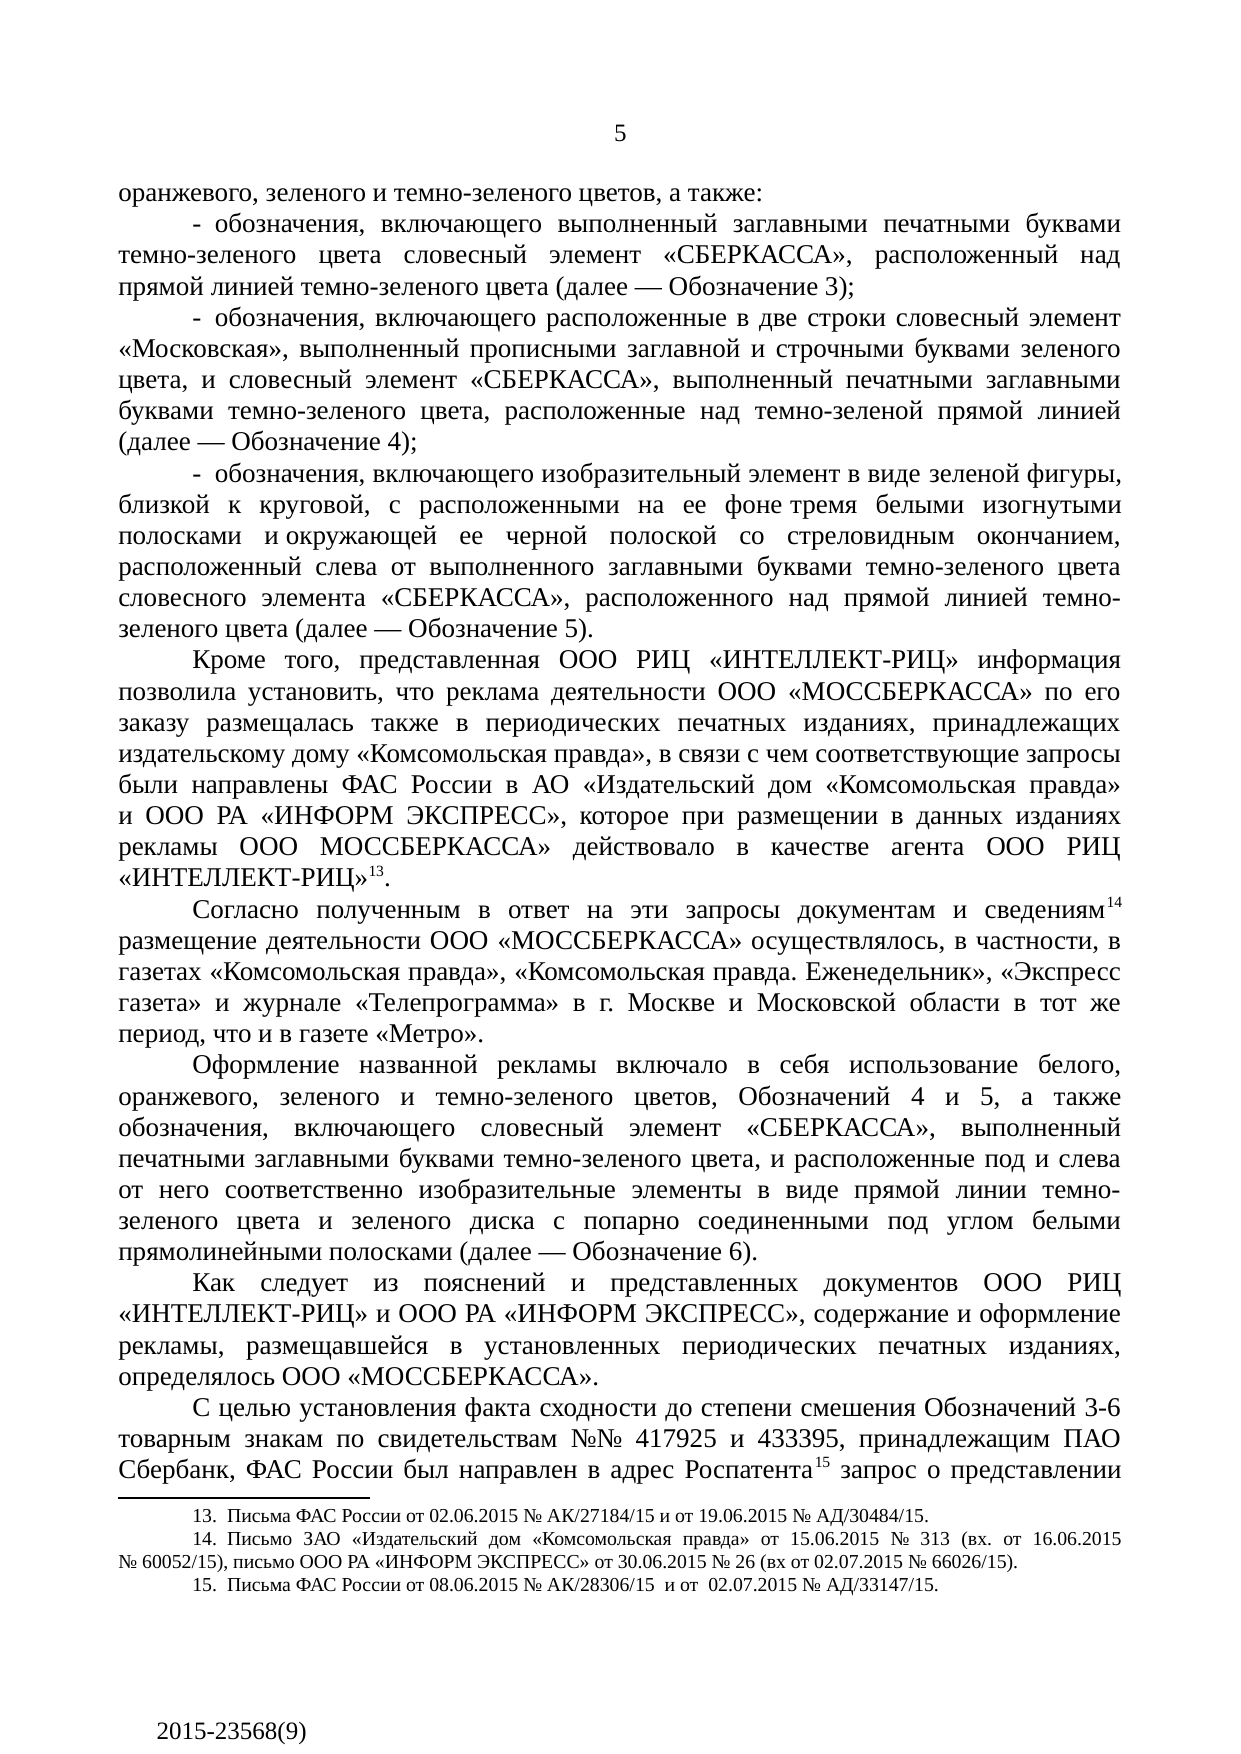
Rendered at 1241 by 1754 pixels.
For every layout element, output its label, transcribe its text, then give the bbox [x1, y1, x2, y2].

text - обозначения, включающего изобразительный элемент в виде зеленой фигуры, близкой к круговой, с расположенными на ее фоне тремя белыми изогнутыми полосками и окружающей ее черной полоской со стреловидным окончанием, расположенный слева от выполненного заглавными буквами темно-зеленого цвета словесного элемента «СБЕРКАССА», расположенного над прямой линией темно-зеленого цвета (далее — Обозначение 5). [118, 457, 1122, 643]
text Оформление названной рекламы включало в себя использование белого, оранжевого, зеленого и темно-зеленого цветов, Обозначений 4 и 5, а также обозначения, включающего словесный элемент «СБЕРКАССА», выполненный печатными заглавными буквами темно-зеленого цвета, и расположенные под и слева от него соответственно изобразительные элементы в виде прямой линии темно-зеленого цвета и зеленого диска с попарно соединенными под углом белыми прямолинейными полосками (далее — Обозначение 6). [118, 1048, 1122, 1266]
text оранжевого, зеленого и темно-зеленого цветов, а также: [118, 176, 1122, 207]
text . Письмо ЗАО «Издательский дом «Комсомольская правда» от 15.06.2015 № 313 (вх. от 16.06.2015 № 60052/15), письмо ООО РА «ИНФОРМ ЭКСПРЕСС» от 30.06.2015 № 26 (вх от 02.07.2015 № 66026/15). [118, 1527, 1122, 1572]
text Как следует из пояснений и представленных документов ООО РИЦ «ИНТЕЛЛЕКТ-РИЦ» и ООО РА «ИНФОРМ ЭКСПРЕСС», содержание и оформление рекламы, размещавшейся в установленных периодических печатных изданиях, определялось ООО «МОССБЕРКАССА». [118, 1266, 1122, 1391]
text - обозначения, включающего расположенные в две строки словесный элемент «Московская», выполненный прописными заглавной и строчными буквами зеленого цвета, и словесный элемент «СБЕРКАССА», выполненный печатными заглавными буквами темно-зеленого цвета, расположенные над темно-зеленой прямой линией (далее — Обозначение 4); [118, 301, 1122, 457]
text Согласно полученным в ответ на эти запросы документам и сведениям размещение деятельности ООО «МОССБЕРКАССА» осуществлялось, в частности, в газетах «Комсомольская правда», «Комсомольская правда. Еженедельник», «Экспресс газета» и журнале «Телепрограмма» в г. Москве и Московской области в тот же период, что и в газете «Метро». [118, 893, 1122, 1048]
text . Письма ФАС России от 02.06.2015 № АК/27184/15 и от 19.06.2015 № АД/30484/15. [118, 1504, 1122, 1527]
text С целью установления факта сходности до степени смешения Обозначений 3-6 товарным знакам по свидетельствам №№ 417925 и 433395, принадлежащим ПАО Сбербанк, ФАС России был направлен в адрес Роспатента запрос о представлении [118, 1391, 1122, 1484]
text - обозначения, включающего выполненный заглавными печатными буквами темно-зеленого цвета словесный элемент «СБЕРКАССА», расположенный над прямой линией темно-зеленого цвета (далее — Обозначение 3); [118, 207, 1122, 301]
text Кроме того, представленная ООО РИЦ «ИНТЕЛЛЕКТ-РИЦ» информация позволила установить, что реклама деятельности ООО «МОССБЕРКАССА» по его заказу размещалась также в периодических печатных изданиях, принадлежащих издательскому дому «Комсомольская правда», в связи с чем соответствующие запросы были направлены ФАС России в АО «Издательский дом «Комсомольская правда» и ООО РА «ИНФОРМ ЭКСПРЕСС», которое при размещении в данных изданиях рекламы ООО МОССБЕРКАССА» действовало в качестве агента ООО РИЦ «ИНТЕЛЛЕКТ-РИЦ». [118, 643, 1122, 893]
text . Письма ФАС России от 08.06.2015 № АК/28306/15 и от 02.07.2015 № АД/33147/15. [118, 1572, 1122, 1595]
